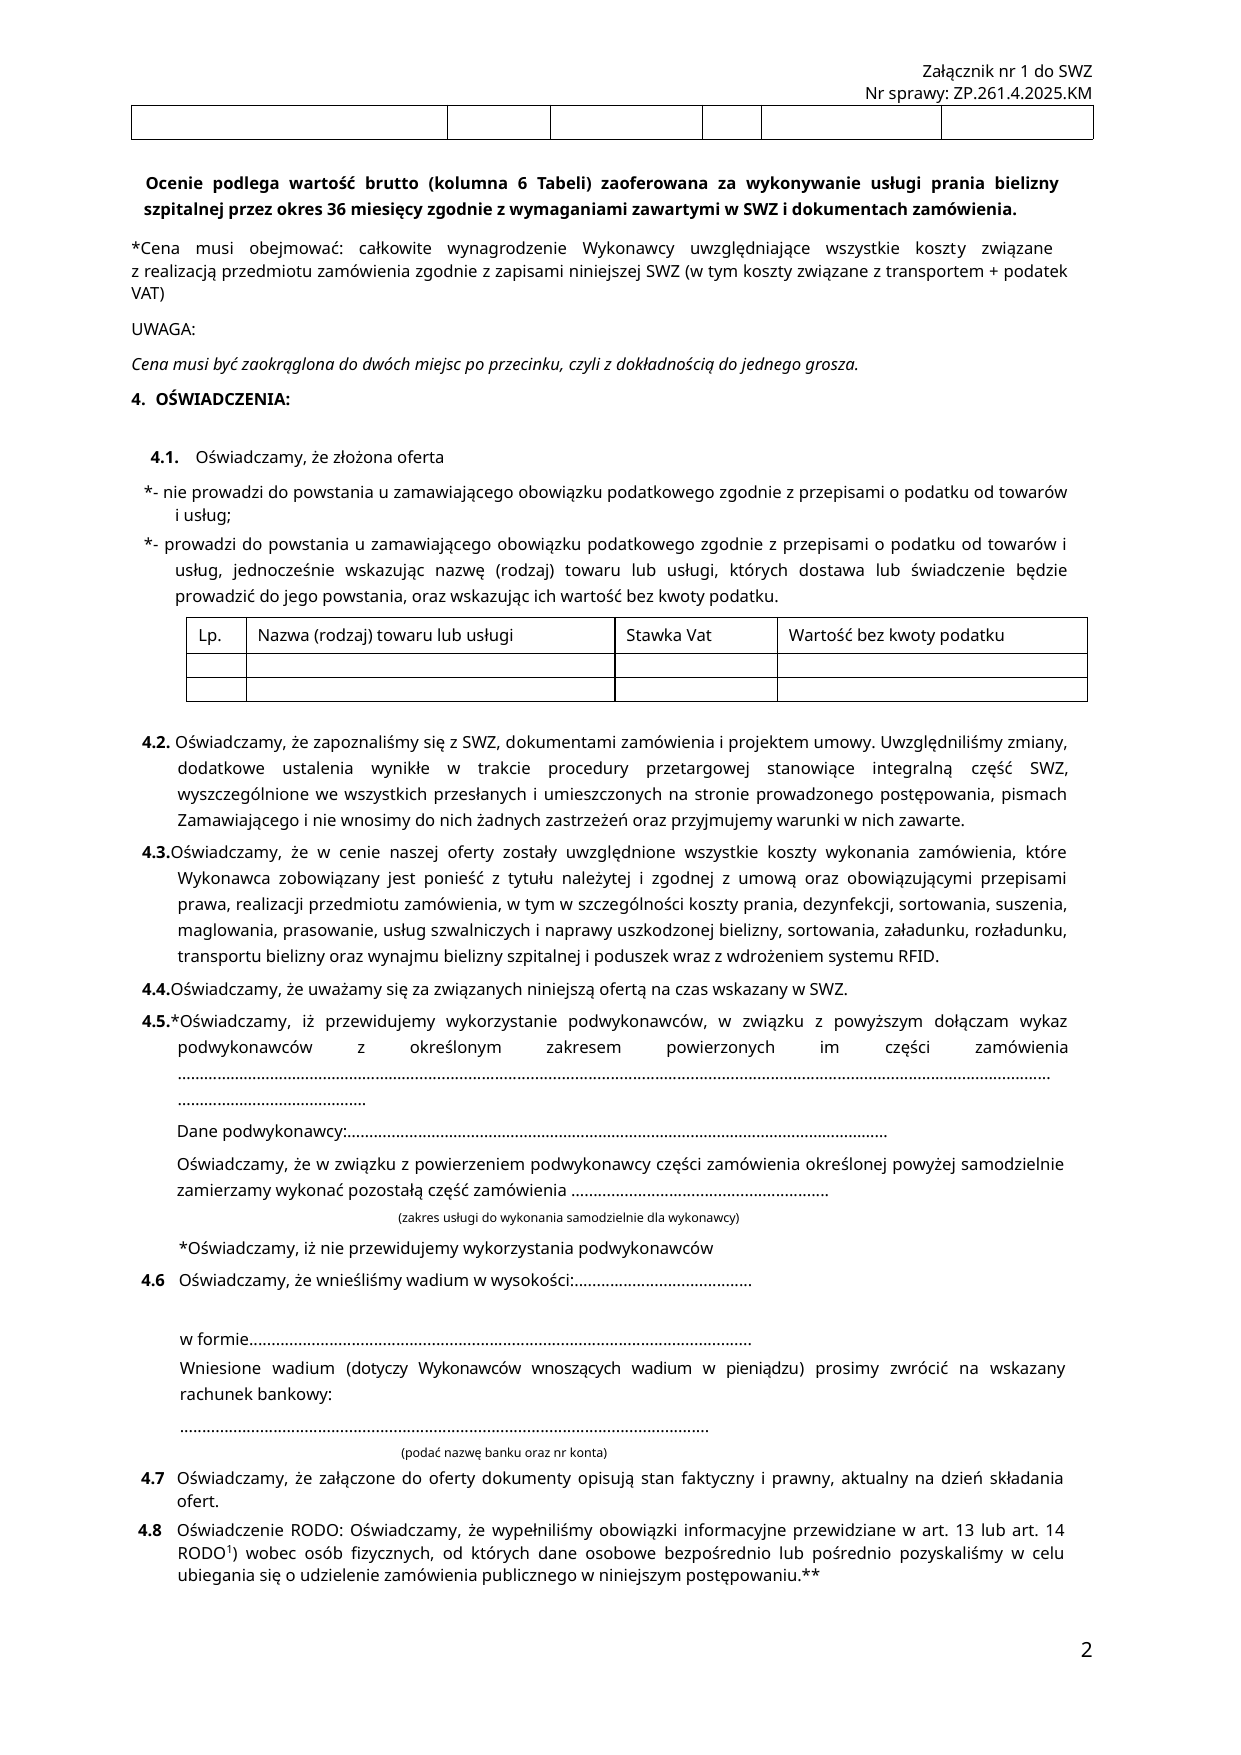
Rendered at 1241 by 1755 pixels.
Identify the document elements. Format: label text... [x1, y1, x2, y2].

text *Cena musi obejmować: całkowite wynagrodzenie Wykonawcy uwzględniające wszystkie koszty związane z realizacją przedmiotu zamówienia zgodnie z zapisami niniejszej SWZ (w tym koszty związane z transportem + podatek VAT) [131, 237, 1068, 305]
text *- nie prowadzi do powstania u zamawiającego obowiązku podatkowego zgodnie z przepisami o podatku od towarów i usług; [144, 481, 1068, 526]
list Oświadczamy, że złożona oferta [150, 446, 1093, 468]
table_header Wartość bez kwoty podatku [778, 618, 1087, 653]
list Oświadczamy, że załączone do oferty dokumenty opisują stan faktyczny i prawny, aktualny na dzień składania ofert. [141, 1467, 1066, 1512]
list Oświadczenie RODO: Oświadczamy, że wypełniliśmy obowiązki informacyjne przewidziane w art. 13 lub art. 14 RODO1) wobec osób fizycznych, od których dane osobowe bezpośrednio lub pośrednio pozyskaliśmy w celu ubiegania się o udzielenie zamówienia publicznego w niniejszym postępowaniu.** [138, 1519, 1066, 1587]
text Ocenie podlega wartość brutto (kolumna 6 Tabeli) zaoferowana za wykonywanie usługi prania bielizny szpitalnej przez okres 36 miesięcy zgodnie z wymaganiami zawartymi w SWZ i dokumentach zamówienia. [144, 172, 1060, 221]
table_cell [448, 106, 550, 139]
list Oświadczamy, że zapoznaliśmy się z SWZ, dokumentami zamówienia i projektem umowy. Uwzględniliśmy zmiany, dodatkowe ustalenia wynikłe w trakcie procedury przetargowej stanowiące integralną część SWZ, wyszczególnione we wszystkich przesłanych i umieszczonych na stronie prowadzonego postępowania, pismach Zamawiającego i nie wnosimy do nich żadnych zastrzeżeń oraz przyjmujemy warunki w nich zawarte. [142, 731, 1068, 831]
table_cell [762, 106, 941, 139]
table_cell [187, 654, 246, 677]
text (podać nazwę banku oraz nr konta) [179, 1444, 1066, 1461]
text UWAGA: [131, 317, 1068, 340]
text *- prowadzi do powstania u zamawiającego obowiązku podatkowego zgodnie z przepisami o podatku od towarów i usług, jednocześnie wskazując nazwę (rodzaj) towaru lub usługi, których dostawa lub świadczenie będzie prowadzić do jego powstania, oraz wskazując ich wartość bez kwoty podatku. [144, 532, 1068, 607]
text ....................................................................................................................... [179, 1415, 1066, 1437]
table_cell [187, 678, 246, 701]
list Oświadczamy, że w związku z powierzeniem podwykonawcy części zamówienia określonej powyżej samodzielnie zamierzamy wykonać pozostałą część zamówienia …....................................................... (zakres usługi do wykonania samodzielnie dla wykonawcy) [177, 1152, 1066, 1227]
table_cell [942, 106, 1093, 139]
text w formie................................................................................................................. [179, 1327, 1066, 1350]
table_cell [778, 654, 1087, 677]
text Cena musi być zaokrąglona do dwóch miejsc po przecinku, czyli z dokładnością do jednego grosza. [131, 352, 1068, 375]
table_header Lp. [187, 618, 246, 653]
list Oświadczamy, że uważamy się za związanych niniejszą ofertą na czas wskazany w SWZ. [142, 977, 1068, 1000]
table_cell [247, 654, 614, 677]
table_header Stawka Vat [616, 618, 777, 653]
table_cell [616, 678, 777, 701]
text *Oświadczamy, iż nie przewidujemy wykorzystania podwykonawców [141, 1237, 1066, 1259]
table_cell [247, 678, 614, 701]
text Wniesione wadium (dotyczy Wykonawców wnoszących wadium w pieniądzu) prosimy zwrócić na wskazany rachunek bankowy: [179, 1356, 1066, 1405]
table_cell [616, 654, 777, 677]
table_header Nazwa (rodzaj) towaru lub usługi [247, 618, 614, 653]
list *Oświadczamy, iż przewidujemy wykorzystanie podwykonawców, w związku z powyższym dołączam wykaz podwykonawców z określonym zakresem powierzonych im części zamówienia ……………………………………………….......................................................….....................................................................................……………………………………. [142, 1010, 1068, 1111]
list Oświadczamy, że w cenie naszej oferty zostały uwzględnione wszystkie koszty wykonania zamówienia, które Wykonawca zobowiązany jest ponieść z tytułu należytej i zgodnej z umową oraz obowiązującymi przepisami prawa, realizacji przedmiotu zamówienia, w tym w szczególności koszty prania, dezynfekcji, sortowania, suszenia, maglowania, prasowanie, usług szwalniczych i naprawy uszkodzonej bielizny, sortowania, załadunku, rozładunku, transportu bielizny oraz wynajmu bielizny szpitalnej i poduszek wraz z wdrożeniem systemu RFID. [142, 841, 1068, 968]
table_cell [778, 678, 1087, 701]
table_cell [551, 106, 702, 139]
text 4.6 Oświadczamy, że wnieśliśmy wadium w wysokości:........................................ [141, 1269, 1066, 1292]
table_cell ….% [703, 106, 761, 139]
list Dane podwykonawcy:……............…………………………………………………………………………………………… [177, 1120, 1066, 1143]
table_cell [132, 106, 447, 139]
list OŚWIADCZENIA: [131, 388, 1068, 410]
